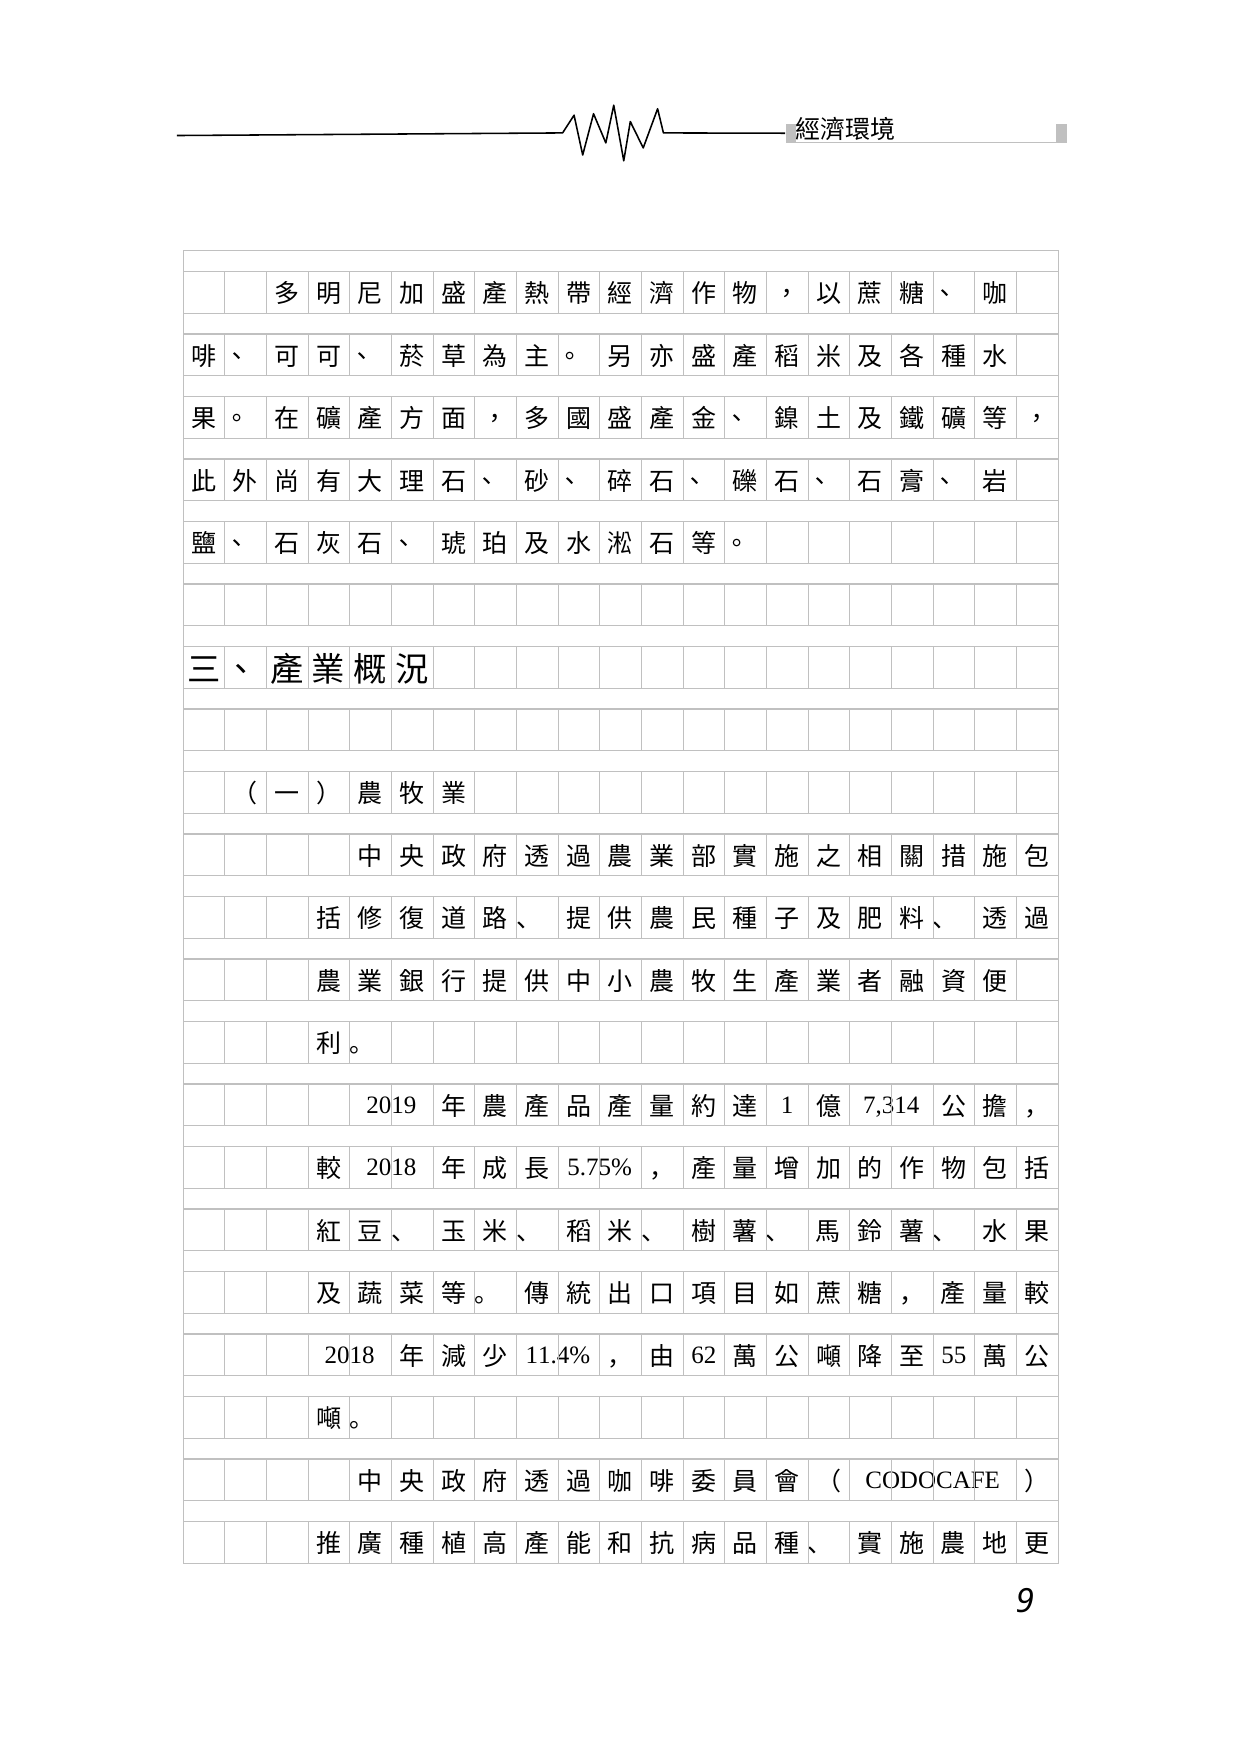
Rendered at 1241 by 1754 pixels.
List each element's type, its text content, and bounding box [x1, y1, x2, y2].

text 中央政府透過農業部實施之相關措施包括修復道路、提供農民種子及肥料、透過農業銀行提供中小農牧生產業者融資便利。 [1017, 835, 1058, 875]
text 三、產業概況 [934, 647, 974, 688]
text 中央政府透過農業部實施之相關措施包括修復道路、提供農民種子及肥料、透過農業銀行提供中小農牧生產業者融資便利。 [434, 897, 474, 938]
text 多明尼加盛產熱帶經濟作物，以蔗糖、咖啡、可可、菸草為主。另亦盛產稻米及各種水果。在礦產方面，多國盛產金、鎳土及鐵礦等，此外尚有大理石、砂、碎石、礫石、石膏、岩鹽、石灰石、琥珀及水淞石等。 [184, 439, 1058, 458]
text 多明尼加盛產熱帶經濟作物，以蔗糖、咖啡、可可、菸草為主。另亦盛產稻米及各種水果。在礦產方面，多國盛產金、鎳土及鐵礦等，此外尚有大理石、砂、碎石、礫石、石膏、岩鹽、石灰石、琥珀及水淞石等。 [184, 251, 1058, 271]
text 中央政府透過農業部實施之相關措施包括修復道路、提供農民種子及肥料、透過農業銀行提供中小農牧生產業者融資便利。 [934, 897, 974, 938]
text 中央政府透過農業部實施之相關措施包括修復道路、提供農民種子及肥料、透過農業銀行提供中小農牧生產業者融資便利。 [1017, 897, 1058, 938]
text 中央政府透過農業部實施之相關措施包括修復道路、提供農民種子及肥料、透過農業銀行提供中小農牧生產業者融資便利。 [684, 835, 724, 875]
text [725, 772, 766, 813]
text 中央政府透過農業部實施之相關措施包括修復道路、提供農民種子及肥料、透過農業銀行提供中小農牧生產業者融資便利。 [850, 835, 891, 875]
text （ [225, 772, 266, 813]
text 中央政府透過農業部實施之相關措施包括修復道路、提供農民種子及肥料、透過農業銀行提供中小農牧生產業者融資便利。 [559, 960, 599, 1000]
text 中央政府透過農業部實施之相關措施包括修復道路、提供農民種子及肥料、透過農業銀行提供中小農牧生產業者融資便利。 [1017, 960, 1058, 1000]
text 中央政府透過農業部實施之相關措施包括修復道路、提供農民種子及肥料、透過農業銀行提供中小農牧生產業者融資便利。 [309, 960, 349, 1000]
text 中央政府透過農業部實施之相關措施包括修復道路、提供農民種子及肥料、透過農業銀行提供中小農牧生產業者融資便利。 [517, 897, 558, 938]
text 中央政府透過農業部實施之相關措施包括修復道路、提供農民種子及肥料、透過農業銀行提供中小農牧生產業者融資便利。 [850, 1022, 891, 1063]
text 中央政府透過農業部實施之相關措施包括修復道路、提供農民種子及肥料、透過農業銀行提供中小農牧生產業者融資便利。 [642, 960, 683, 1000]
text [850, 772, 891, 813]
text 中央政府透過農業部實施之相關措施包括修復道路、提供農民種子及肥料、透過農業銀行提供中小農牧生產業者融資便利。 [309, 835, 349, 875]
text 三、產業概況 [642, 647, 683, 688]
text 2019年農產品產量約達1億7,314公擔，較2018年成長5.75%，產量增加的作物包括紅豆、玉米、稻米、樹薯、馬鈴薯、水果及蔬菜等。傳統出口項目如蔗糖，產量較2018年減少11.4%，由62萬公噸降至55萬公噸。 [281, 1126, 1058, 1146]
text 三、產業概況 [850, 647, 891, 688]
text 中央政府透過農業部實施之相關措施包括修復道路、提供農民種子及肥料、透過農業銀行提供中小農牧生產業者融資便利。 [475, 835, 516, 875]
text 三、產業概況 [975, 647, 1016, 688]
text 三、產業概況 [559, 647, 599, 688]
text 中央政府透過農業部實施之相關措施包括修復道路、提供農民種子及肥料、透過農業銀行提供中小農牧生產業者融資便利。 [600, 897, 641, 938]
text 中央政府透過農業部實施之相關措施包括修復道路、提供農民種子及肥料、透過農業銀行提供中小農牧生產業者融資便利。 [281, 835, 308, 875]
text 中央政府透過農業部實施之相關措施包括修復道路、提供農民種子及肥料、透過農業銀行提供中小農牧生產業者融資便利。 [281, 1022, 308, 1063]
text 中央政府透過農業部實施之相關措施包括修復道路、提供農民種子及肥料、透過農業銀行提供中小農牧生產業者融資便利。 [975, 835, 1016, 875]
text 2019年農產品產量約達1億7,314公擔，較2018年成長5.75%，產量增加的作物包括紅豆、玉米、稻米、樹薯、馬鈴薯、水果及蔬菜等。傳統出口項目如蔗糖，產量較2018年減少11.4%，由62萬公噸降至55萬公噸。 [281, 1064, 1058, 1083]
text 中央政府透過農業部實施之相關措施包括修復道路、提供農民種子及肥料、透過農業銀行提供中小農牧生產業者融資便利。 [809, 897, 849, 938]
text 2019年農產品產量約達1億7,314公擔，較2018年成長5.75%，產量增加的作物包括紅豆、玉米、稻米、樹薯、馬鈴薯、水果及蔬菜等。傳統出口項目如蔗糖，產量較2018年減少11.4%，由62萬公噸降至55萬公噸。 [281, 1376, 1058, 1396]
text 中央政府透過農業部實施之相關措施包括修復道路、提供農民種子及肥料、透過農業銀行提供中小農牧生產業者融資便利。 [600, 1022, 641, 1063]
text 中央政府透過農業部實施之相關措施包括修復道路、提供農民種子及肥料、透過農業銀行提供中小農牧生產業者融資便利。 [642, 897, 683, 938]
text [892, 772, 933, 813]
text 中央政府透過農業部實施之相關措施包括修復道路、提供農民種子及肥料、透過農業銀行提供中小農牧生產業者融資便利。 [559, 1022, 599, 1063]
text [767, 772, 808, 813]
text 中央政府透過農業部實施之相關措施包括修復道路、提供農民種子及肥料、透過農業銀行提供中小農牧生產業者融資便利。 [975, 897, 1016, 938]
text 中央政府透過農業部實施之相關措施包括修復道路、提供農民種子及肥料、透過農業銀行提供中小農牧生產業者融資便利。 [392, 960, 433, 1000]
text 2019年農產品產量約達1億7,314公擔，較2018年成長5.75%，產量增加的作物包括紅豆、玉米、稻米、樹薯、馬鈴薯、水果及蔬菜等。傳統出口項目如蔗糖，產量較2018年減少11.4%，由62萬公噸降至55萬公噸。 [281, 1189, 1058, 1208]
text [642, 772, 683, 813]
text 中央政府透過農業部實施之相關措施包括修復道路、提供農民種子及肥料、透過農業銀行提供中小農牧生產業者融資便利。 [725, 897, 766, 938]
text 中央政府透過農業部實施之相關措施包括修復道路、提供農民種子及肥料、透過農業銀行提供中小農牧生產業者融資便利。 [600, 835, 641, 875]
text 中央政府透過農業部實施之相關措施包括修復道路、提供農民種子及肥料、透過農業銀行提供中小農牧生產業者融資便利。 [281, 897, 308, 938]
text 多明尼加盛產熱帶經濟作物，以蔗糖、咖啡、可可、菸草為主。另亦盛產稻米及各種水果。在礦產方面，多國盛產金、鎳土及鐵礦等，此外尚有大理石、砂、碎石、礫石、石膏、岩鹽、石灰石、琥珀及水淞石等。 [184, 376, 1058, 396]
text 中央政府透過農業部實施之相關措施包括修復道路、提供農民種子及肥料、透過農業銀行提供中小農牧生產業者融資便利。 [725, 835, 766, 875]
text 三、產業概況 [725, 647, 766, 688]
text 中央政府透過農業部實施之相關措施包括修復道路、提供農民種子及肥料、透過農業銀行提供中小農牧生產業者融資便利。 [1017, 1022, 1058, 1063]
text [517, 772, 558, 813]
text 三、產業概況 [1017, 647, 1058, 688]
text 中央政府透過農業部實施之相關措施包括修復道路、提供農民種子及肥料、透過農業銀行提供中小農牧生產業者融資便利。 [517, 960, 558, 1000]
text 三、產業概況 [184, 647, 224, 688]
text 中央政府透過農業部實施之相關措施包括修復道路、提供農民種子及肥料、透過農業銀行提供中小農牧生產業者融資便利。 [350, 835, 391, 875]
text 三、產業概況 [809, 647, 849, 688]
text 2019年農產品產量約達1億7,314公擔，較2018年成長5.75%，產量增加的作物包括紅豆、玉米、稻米、樹薯、馬鈴薯、水果及蔬菜等。傳統出口項目如蔗糖，產量較2018年減少11.4%，由62萬公噸降至55萬公噸。 [281, 1251, 1058, 1271]
text 中央政府透過農業部實施之相關措施包括修復道路、提供農民種子及肥料、透過農業銀行提供中小農牧生產業者融資便利。 [517, 1022, 558, 1063]
text 農 [350, 772, 391, 813]
text 中央政府透過農業部實施之相關措施包括修復道路、提供農民種子及肥料、透過農業銀行提供中小農牧生產業者融資便利。 [559, 835, 599, 875]
text 中央政府透過農業部實施之相關措施包括修復道路、提供農民種子及肥料、透過農業銀行提供中小農牧生產業者融資便利。 [281, 876, 1058, 896]
text 中央政府透過農業部實施之相關措施包括修復道路、提供農民種子及肥料、透過農業銀行提供中小農牧生產業者融資便利。 [350, 897, 391, 938]
text 中央政府透過農業部實施之相關措施包括修復道路、提供農民種子及肥料、透過農業銀行提供中小農牧生產業者融資便利。 [975, 1022, 1016, 1063]
text 中央政府透過農業部實施之相關措施包括修復道路、提供農民種子及肥料、透過農業銀行提供中小農牧生產業者融資便利。 [642, 1022, 683, 1063]
text 三、產業概況 [517, 647, 558, 688]
text ） [309, 772, 349, 813]
text 三、產業概況 [309, 647, 349, 688]
text 中央政府透過農業部實施之相關措施包括修復道路、提供農民種子及肥料、透過農業銀行提供中小農牧生產業者融資便利。 [850, 960, 891, 1000]
text [207, 772, 224, 813]
text 多明尼加盛產熱帶經濟作物，以蔗糖、咖啡、可可、菸草為主。另亦盛產稻米及各種水果。在礦產方面，多國盛產金、鎳土及鐵礦等，此外尚有大理石、砂、碎石、礫石、石膏、岩鹽、石灰石、琥珀及水淞石等。 [184, 314, 1058, 333]
text 中央政府透過農業部實施之相關措施包括修復道路、提供農民種子及肥料、透過農業銀行提供中小農牧生產業者融資便利。 [281, 939, 1058, 958]
text 中央政府透過農業部實施之相關措施包括修復道路、提供農民種子及肥料、透過農業銀行提供中小農牧生產業者融資便利。 [281, 960, 308, 1000]
text 中央政府透過農業部實施之相關措施包括修復道路、提供農民種子及肥料、透過農業銀行提供中小農牧生產業者融資便利。 [725, 960, 766, 1000]
text [207, 751, 1058, 771]
text 中央政府透過農業部實施之相關措施包括修復道路、提供農民種子及肥料、透過農業銀行提供中小農牧生產業者融資便利。 [725, 1022, 766, 1063]
text 三、產業概況 [767, 647, 808, 688]
text 中央政府透過農業部實施之相關措施包括修復道路、提供農民種子及肥料、透過農業銀行提供中小農牧生產業者融資便利。 [767, 960, 808, 1000]
text 中央政府透過農業部實施之相關措施包括修復道路、提供農民種子及肥料、透過農業銀行提供中小農牧生產業者融資便利。 [684, 960, 724, 1000]
text 中央政府透過農業部實施之相關措施包括修復道路、提供農民種子及肥料、透過農業銀行提供中小農牧生產業者融資便利。 [392, 835, 433, 875]
text 中央政府透過農業部實施之相關措施包括修復道路、提供農民種子及肥料、透過農業銀行提供中小農牧生產業者融資便利。 [309, 897, 349, 938]
text [1017, 772, 1058, 813]
text 中央政府透過農業部實施之相關措施包括修復道路、提供農民種子及肥料、透過農業銀行提供中小農牧生產業者融資便利。 [809, 1022, 849, 1063]
text 中央政府透過農業部實施之相關措施包括修復道路、提供農民種子及肥料、透過農業銀行提供中小農牧生產業者融資便利。 [350, 1022, 391, 1063]
text 多明尼加盛產熱帶經濟作物，以蔗糖、咖啡、可可、菸草為主。另亦盛產稻米及各種水果。在礦產方面，多國盛產金、鎳土及鐵礦等，此外尚有大理石、砂、碎石、礫石、石膏、岩鹽、石灰石、琥珀及水淞石等。 [184, 501, 1058, 521]
text 中央政府透過農業部實施之相關措施包括修復道路、提供農民種子及肥料、透過農業銀行提供中小農牧生產業者融資便利。 [434, 960, 474, 1000]
text [559, 772, 599, 813]
text 中央政府透過農業部實施之相關措施包括修復道路、提供農民種子及肥料、透過農業銀行提供中小農牧生產業者融資便利。 [642, 835, 683, 875]
text 中央政府透過農業部實施之相關措施包括修復道路、提供農民種子及肥料、透過農業銀行提供中小農牧生產業者融資便利。 [350, 960, 391, 1000]
text 中央政府透過農業部實施之相關措施包括修復道路、提供農民種子及肥料、透過農業銀行提供中小農牧生產業者融資便利。 [434, 1022, 474, 1063]
text 中央政府透過農業部實施之相關措施包括修復道路、提供農民種子及肥料、透過農業銀行提供中小農牧生產業者融資便利。 [559, 897, 599, 938]
text 中央政府透過農業部實施之相關措施包括修復道路、提供農民種子及肥料、透過農業銀行提供中小農牧生產業者融資便利。 [892, 960, 933, 1000]
text 2019年農產品產量約達1億7,314公擔，較2018年成長5.75%，產量增加的作物包括紅豆、玉米、稻米、樹薯、馬鈴薯、水果及蔬菜等。傳統出口項目如蔗糖，產量較2018年減少11.4%，由62萬公噸降至55萬公噸。 [281, 1314, 1058, 1333]
text 三、產業概況 [475, 647, 516, 688]
text 中央政府透過農業部實施之相關措施包括修復道路、提供農民種子及肥料、透過農業銀行提供中小農牧生產業者融資便利。 [475, 960, 516, 1000]
text 中央政府透過農業部實施之相關措施包括修復道路、提供農民種子及肥料、透過農業銀行提供中小農牧生產業者融資便利。 [975, 960, 1016, 1000]
text 中央政府透過農業部實施之相關措施包括修復道路、提供農民種子及肥料、透過農業銀行提供中小農牧生產業者融資便利。 [809, 960, 849, 1000]
text 一 [267, 772, 308, 813]
text [934, 772, 974, 813]
text 中央政府透過農業部實施之相關措施包括修復道路、提供農民種子及肥料、透過農業銀行提供中小農牧生產業者融資便利。 [809, 835, 849, 875]
text [475, 772, 516, 813]
text 中央政府透過農業部實施之相關措施包括修復道路、提供農民種子及肥料、透過農業銀行提供中小農牧生產業者融資便利。 [281, 1001, 1058, 1021]
text [684, 772, 724, 813]
text 中央政府透過農業部實施之相關措施包括修復道路、提供農民種子及肥料、透過農業銀行提供中小農牧生產業者融資便利。 [934, 835, 974, 875]
text 三、產業概況 [600, 647, 641, 688]
text 中央政府透過農業部實施之相關措施包括修復道路、提供農民種子及肥料、透過農業銀行提供中小農牧生產業者融資便利。 [934, 1022, 974, 1063]
text 中央政府透過農業部實施之相關措施包括修復道路、提供農民種子及肥料、透過農業銀行提供中小農牧生產業者融資便利。 [892, 1022, 933, 1063]
text 中央政府透過農業部實施之相關措施包括修復道路、提供農民種子及肥料、透過農業銀行提供中小農牧生產業者融資便利。 [475, 897, 516, 938]
text 中央政府透過農業部實施之相關措施包括修復道路、提供農民種子及肥料、透過農業銀行提供中小農牧生產業者融資便利。 [892, 897, 933, 938]
text 中央政府透過農業部實施之相關措施包括修復道路、提供農民種子及肥料、透過農業銀行提供中小農牧生產業者融資便利。 [684, 897, 724, 938]
text 中央政府透過農業部實施之相關措施包括修復道路、提供農民種子及肥料、透過農業銀行提供中小農牧生產業者融資便利。 [517, 835, 558, 875]
text [600, 772, 641, 813]
text 中央政府透過農業部實施之相關措施包括修復道路、提供農民種子及肥料、透過農業銀行提供中小農牧生產業者融資便利。 [475, 1022, 516, 1063]
text 三、產業概況 [434, 647, 474, 688]
text 牧 [392, 772, 433, 813]
text 三、產業概況 [225, 647, 266, 688]
text 三、產業概況 [184, 626, 1058, 646]
text 中央政府透過農業部實施之相關措施包括修復道路、提供農民種子及肥料、透過農業銀行提供中小農牧生產業者融資便利。 [392, 897, 433, 938]
text 三、產業概況 [267, 647, 308, 688]
text 中央政府透過農業部實施之相關措施包括修復道路、提供農民種子及肥料、透過農業銀行提供中小農牧生產業者融資便利。 [309, 1022, 349, 1063]
text 中央政府透過農業部實施之相關措施包括修復道路、提供農民種子及肥料、透過農業銀行提供中小農牧生產業者融資便利。 [767, 1022, 808, 1063]
text 中央政府透過農業部實施之相關措施包括修復道路、提供農民種子及肥料、透過農業銀行提供中小農牧生產業者融資便利。 [767, 897, 808, 938]
text 三、產業概況 [392, 647, 433, 688]
text 中央政府透過農業部實施之相關措施包括修復道路、提供農民種子及肥料、透過農業銀行提供中小農牧生產業者融資便利。 [850, 897, 891, 938]
text 中央政府透過農業部實施之相關措施包括修復道路、提供農民種子及肥料、透過農業銀行提供中小農牧生產業者融資便利。 [892, 835, 933, 875]
text 中央政府透過農業部實施之相關措施包括修復道路、提供農民種子及肥料、透過農業銀行提供中小農牧生產業者融資便利。 [434, 835, 474, 875]
text 中央政府透過農業部實施之相關措施包括修復道路、提供農民種子及肥料、透過農業銀行提供中小農牧生產業者融資便利。 [392, 1022, 433, 1063]
text 中央政府透過咖啡委員會（CODOCAFE）推廣種植高產能和抗病品種、實施農地更新及成立咖啡苗圃等方案，以協助咖啡農對葉鏽病（Roya）之管理與控制，同時農業銀行提供予技術人員及農民之培訓、諮詢及融資，亦是促進咖啡產品增加因素之一。 [281, 1501, 1058, 1521]
text 中央政府透過咖啡委員會（CODOCAFE）推廣種植高產能和抗病品種、實施農地更新及成立咖啡苗圃等方案，以協助咖啡農對葉鏽病（Roya）之管理與控制，同時農業銀行提供予技術人員及農民之培訓、諮詢及融資，亦是促進咖啡產品增加因素之一。 [281, 1439, 1058, 1458]
text 三、產業概況 [350, 647, 391, 688]
text 三、產業概況 [892, 647, 933, 688]
text [809, 772, 849, 813]
text 中央政府透過農業部實施之相關措施包括修復道路、提供農民種子及肥料、透過農業銀行提供中小農牧生產業者融資便利。 [600, 960, 641, 1000]
text 中央政府透過農業部實施之相關措施包括修復道路、提供農民種子及肥料、透過農業銀行提供中小農牧生產業者融資便利。 [767, 835, 808, 875]
text [975, 772, 1016, 813]
text 中央政府透過農業部實施之相關措施包括修復道路、提供農民種子及肥料、透過農業銀行提供中小農牧生產業者融資便利。 [281, 814, 1058, 833]
text 中央政府透過農業部實施之相關措施包括修復道路、提供農民種子及肥料、透過農業銀行提供中小農牧生產業者融資便利。 [684, 1022, 724, 1063]
text 三、產業概況 [684, 647, 724, 688]
text 中央政府透過農業部實施之相關措施包括修復道路、提供農民種子及肥料、透過農業銀行提供中小農牧生產業者融資便利。 [934, 960, 974, 1000]
text 業 [434, 772, 474, 813]
